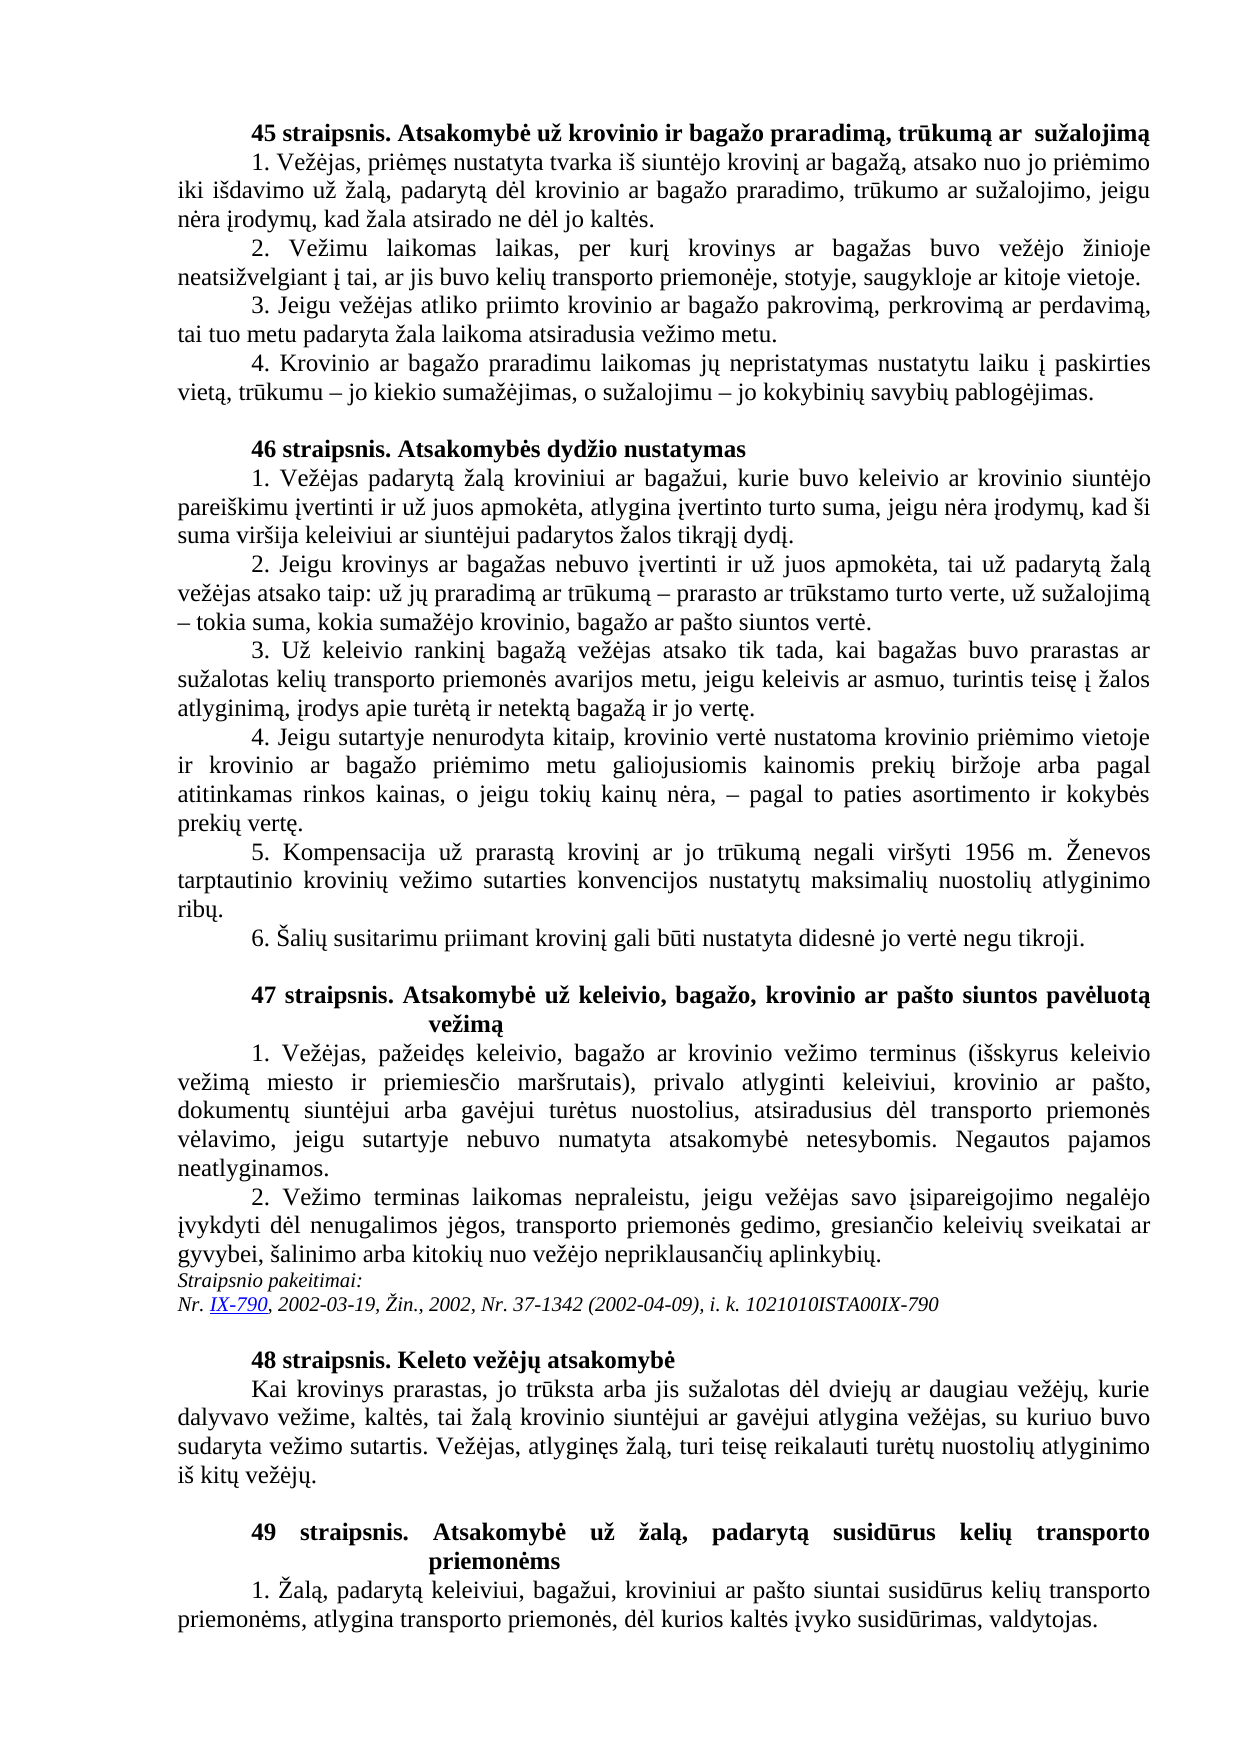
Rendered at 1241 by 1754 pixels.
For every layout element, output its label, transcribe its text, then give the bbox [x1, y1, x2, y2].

text 2. Vežimu laikomas laikas, per kurį krovinys ar bagažas buvo vežėjo žinioje neatsižvelgiant į tai, ar jis buvo kelių transporto priemonėje, stotyje, saugykloje ar kitoje vietoje. [177, 233, 1152, 291]
text Straipsnio pakeitimai: [177, 1268, 1152, 1292]
text 46 straipsnis. Atsakomybės dydžio nustatymas [177, 434, 1152, 463]
text Nr. IX-790, 2002-03-19, Žin., 2002, Nr. 37-1342 (2002-04-09), i. k. 1021010ISTA00IX-790 [177, 1292, 1152, 1316]
text 2. Vežimo terminas laikomas nepraleistu, jeigu vežėjas savo įsipareigojimo negalėjo įvykdyti dėl nenugalimos jėgos, transporto priemonės gedimo, gresiančio keleivių sveikatai ar gyvybei, šalinimo arba kitokių nuo vežėjo nepriklausančių aplinkybių. [177, 1182, 1152, 1268]
text 6. Šalių susitarimu priimant krovinį gali būti nustatyta didesnė jo vertė negu tikroji. [177, 923, 1152, 952]
text Kai krovinys prarastas, jo trūksta arba jis sužalotas dėl dviejų ar daugiau vežėjų, kurie dalyvavo vežime, kaltės, tai žalą krovinio siuntėjui ar gavėjui atlygina vežėjas, su kuriuo buvo sudaryta vežimo sutartis. Vežėjas, atlyginęs žalą, turi teisę reikalauti turėtų nuostolių atlyginimo iš kitų vežėjų. [177, 1374, 1152, 1489]
text 1. Žalą, padarytą keleiviui, bagažui, kroviniui ar pašto siuntai susidūrus kelių transporto priemonėms, atlygina transporto priemonės, dėl kurios kaltės įvyko susidūrimas, valdytojas. [177, 1575, 1152, 1632]
text 3. Už keleivio rankinį bagažą vežėjas atsako tik tada, kai bagažas buvo prarastas ar sužalotas kelių transporto priemonės avarijos metu, jeigu keleivis ar asmuo, turintis teisę į žalos atlyginimą, įrodys apie turėtą ir netektą bagažą ir jo vertę. [177, 636, 1152, 722]
text 4. Jeigu sutartyje nenurodyta kitaip, krovinio vertė nustatoma krovinio priėmimo vietoje ir krovinio ar bagažo priėmimo metu galiojusiomis kainomis prekių biržoje arba pagal atitinkamas rinkos kainas, o jeigu tokių kainų nėra, – pagal to paties asortimento ir kokybės prekių vertę. [177, 722, 1152, 837]
text 3. Jeigu vežėjas atliko priimto krovinio ar bagažo pakrovimą, perkrovimą ar perdavimą, tai tuo metu padaryta žala laikoma atsiradusia vežimo metu. [177, 291, 1152, 348]
text 47 straipsnis. Atsakomybė už keleivio, bagažo, krovinio ar pašto siuntos pavėluotą vežimą [251, 981, 1152, 1038]
text 1. Vežėjas, pažeidęs keleivio, bagažo ar krovinio vežimo terminus (išskyrus keleivio vežimą miesto ir priemiesčio maršrutais), privalo atlyginti keleiviui, krovinio ar pašto, dokumentų siuntėjui arba gavėjui turėtus nuostolius, atsiradusius dėl transporto priemonės vėlavimo, jeigu sutartyje nebuvo numatyta atsakomybė netesybomis. Negautos pajamos neatlyginamos. [177, 1038, 1152, 1182]
text 5. Kompensacija už prarastą krovinį ar jo trūkumą negali viršyti 1956 m. Ženevos tarptautinio krovinių vežimo sutarties konvencijos nustatytų maksimalių nuostolių atlyginimo ribų. [177, 837, 1152, 923]
text 1. Vežėjas padarytą žalą kroviniui ar bagažui, kurie buvo keleivio ar krovinio siuntėjo pareiškimu įvertinti ir už juos apmokėta, atlygina įvertinto turto suma, jeigu nėra įrodymų, kad ši suma viršija keleiviui ar siuntėjui padarytos žalos tikrąjį dydį. [177, 463, 1152, 549]
text 2. Jeigu krovinys ar bagažas nebuvo įvertinti ir už juos apmokėta, tai už padarytą žalą vežėjas atsako taip: už jų praradimą ar trūkumą – prarasto ar trūkstamo turto verte, už sužalojimą – tokia suma, kokia sumažėjo krovinio, bagažo ar pašto siuntos vertė. [177, 549, 1152, 636]
text 48 straipsnis. Keleto vežėjų atsakomybė [177, 1345, 1152, 1374]
text 45 straipsnis. Atsakomybė už krovinio ir bagažo praradimą, trūkumą ar sužalojimą [177, 118, 1152, 147]
text 1. Vežėjas, priėmęs nustatyta tvarka iš siuntėjo krovinį ar bagažą, atsako nuo jo priėmimo iki išdavimo už žalą, padarytą dėl krovinio ar bagažo praradimo, trūkumo ar sužalojimo, jeigu nėra įrodymų, kad žala atsirado ne dėl jo kaltės. [177, 147, 1152, 233]
text 49 straipsnis. Atsakomybė už žalą, padarytą susidūrus kelių transporto priemonėms [251, 1517, 1152, 1575]
text 4. Krovinio ar bagažo praradimu laikomas jų nepristatymas nustatytu laiku į paskirties vietą, trūkumu – jo kiekio sumažėjimas, o sužalojimu – jo kokybinių savybių pablogėjimas. [177, 348, 1152, 406]
